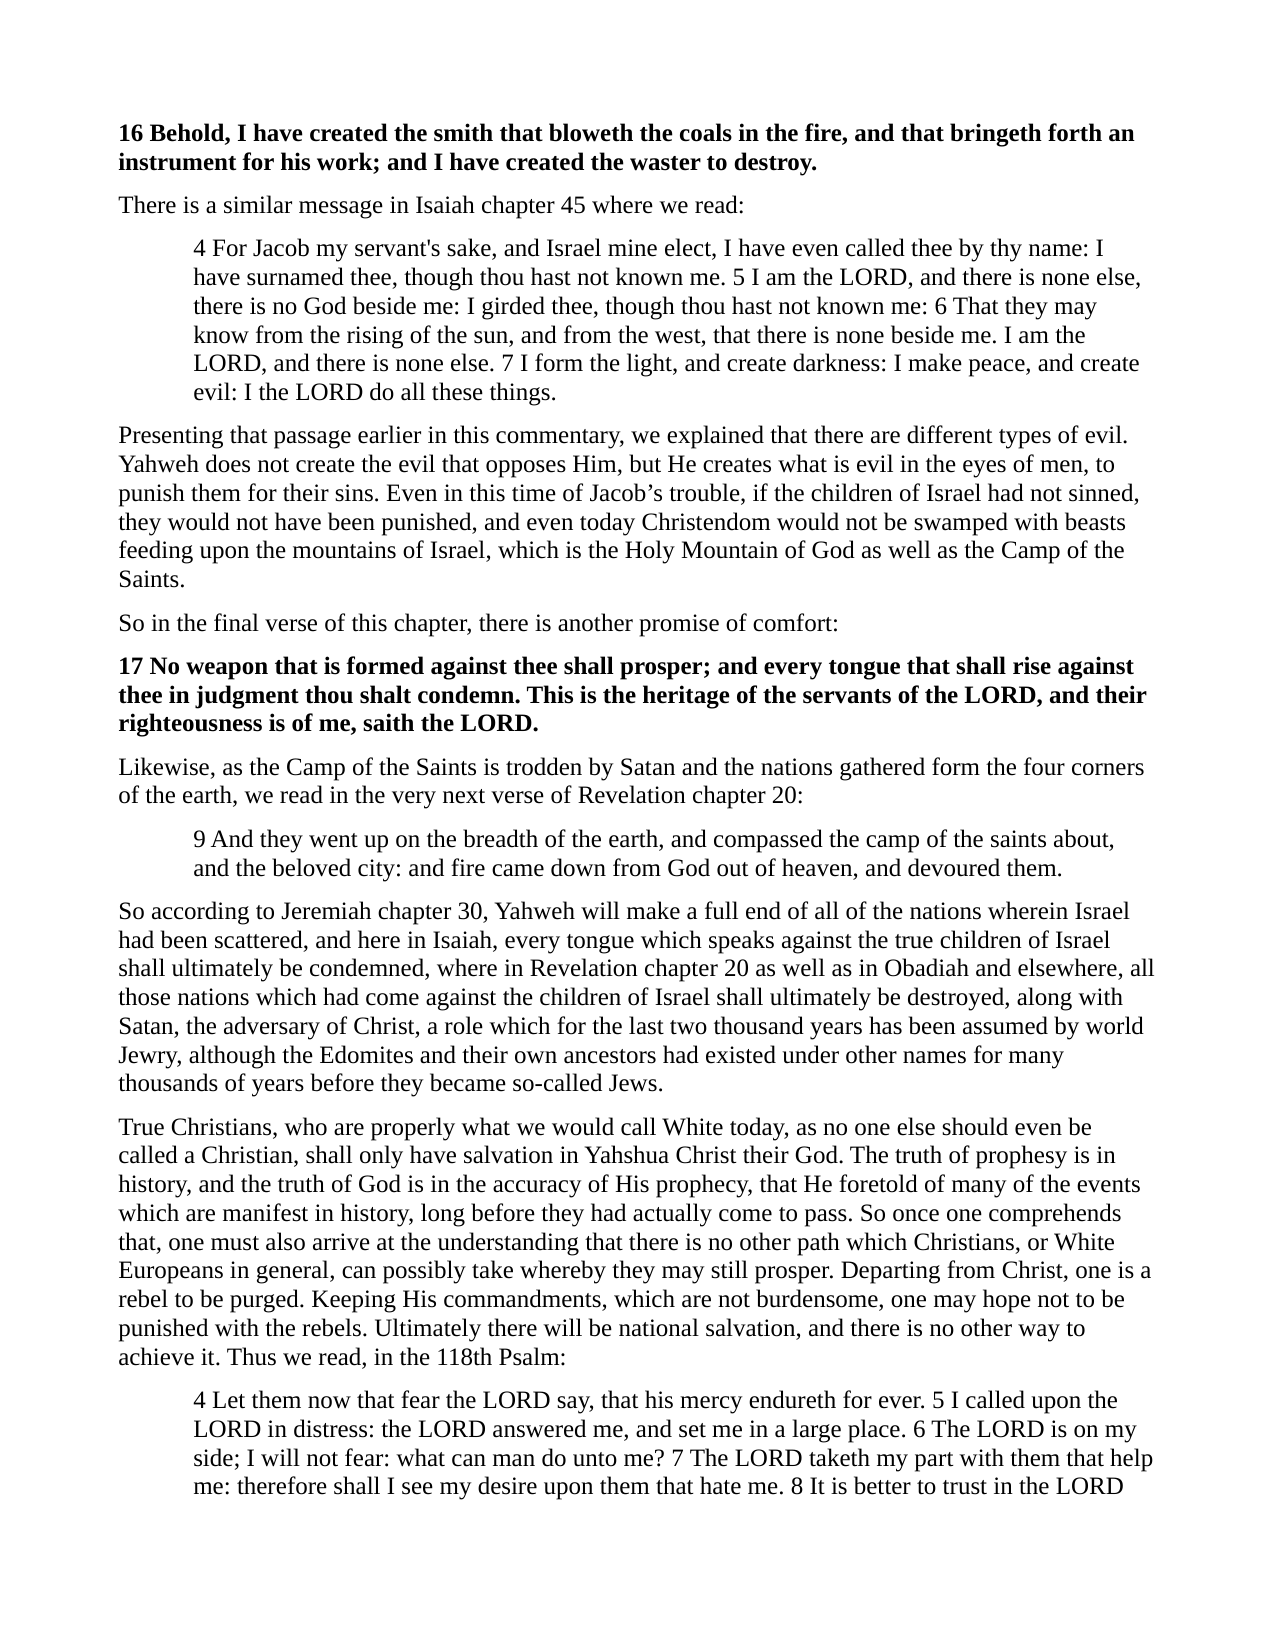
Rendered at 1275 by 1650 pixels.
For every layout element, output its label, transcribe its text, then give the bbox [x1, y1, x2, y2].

text 16 Behold, I have created the smith that bloweth the coals in the fire, and that bringeth forth an instrument for his work; and I have created the waster to destroy. [118, 118, 1157, 176]
text Presenting that passage earlier in this commentary, we explained that there are different types of evil. Yahweh does not create the evil that opposes Him, but He creates what is evil in the eyes of men, to punish them for their sins. Even in this time of Jacob’s trouble, if the children of Israel had not sinned, they would not have been punished, and even today Christendom would not be swamped with beasts feeding upon the mountains of Israel, which is the Holy Mountain of God as well as the Camp of the Saints. [118, 421, 1157, 593]
text 4 For Jacob my servant's sake, and Israel mine elect, I have even called thee by thy name: I have surnamed thee, though thou hast not known me. 5 I am the LORD, and there is none else, there is no God beside me: I girded thee, though thou hast not known me: 6 That they may know from the rising of the sun, and from the west, that there is none beside me. I am the LORD, and there is none else. 7 I form the light, and create darkness: I make peace, and create evil: I the LORD do all these things. [193, 233, 1157, 406]
text 9 And they went up on the breadth of the earth, and compassed the camp of the saints about, and the beloved city: and fire came down from God out of heaven, and devoured them. [193, 824, 1157, 881]
text Likewise, as the Camp of the Saints is trodden by Satan and the nations gathered form the four corners of the earth, we read in the very next verse of Revelation chapter 20: [118, 752, 1157, 809]
text 4 Let them now that fear the LORD say, that his mercy endureth for ever. 5 I called upon the LORD in distress: the LORD answered me, and set me in a large place. 6 The LORD is on my side; I will not fear: what can man do unto me? 7 The LORD taketh my part with them that help me: therefore shall I see my desire upon them that hate me. 8 It is better to trust in the LORD [193, 1385, 1157, 1500]
text 17 No weapon that is formed against thee shall prosper; and every tongue that shall rise against thee in judgment thou shalt condemn. This is the heritage of the servants of the LORD, and their righteousness is of me, saith the LORD. [118, 651, 1157, 737]
text There is a similar message in Isaiah chapter 45 where we read: [118, 190, 1157, 219]
text True Christians, who are properly what we would call White today, as no one else should even be called a Christian, shall only have salvation in Yahshua Christ their God. The truth of prophesy is in history, and the truth of God is in the accuracy of His prophecy, that He foretold of many of the events which are manifest in history, long before they had actually come to pass. So once one comprehends that, one must also arrive at the understanding that there is no other path which Christians, or White Europeans in general, can possibly take whereby they may still prosper. Departing from Christ, one is a rebel to be purged. Keeping His commandments, which are not burdensome, one may hope not to be punished with the rebels. Ultimately there will be national salvation, and there is no other way to achieve it. Thus we read, in the 118th Psalm: [118, 1112, 1157, 1371]
text So according to Jeremiah chapter 30, Yahweh will make a full end of all of the nations wherein Israel had been scattered, and here in Isaiah, every tongue which speaks against the true children of Israel shall ultimately be condemned, where in Revelation chapter 20 as well as in Obadiah and elsewhere, all those nations which had come against the children of Israel shall ultimately be destroyed, along with Satan, the adversary of Christ, a role which for the last two thousand years has been assumed by world Jewry, although the Edomites and their own ancestors had existed under other names for many thousands of years before they became so-called Jews. [118, 896, 1157, 1097]
text So in the final verse of this chapter, there is another promise of comfort: [118, 608, 1157, 636]
